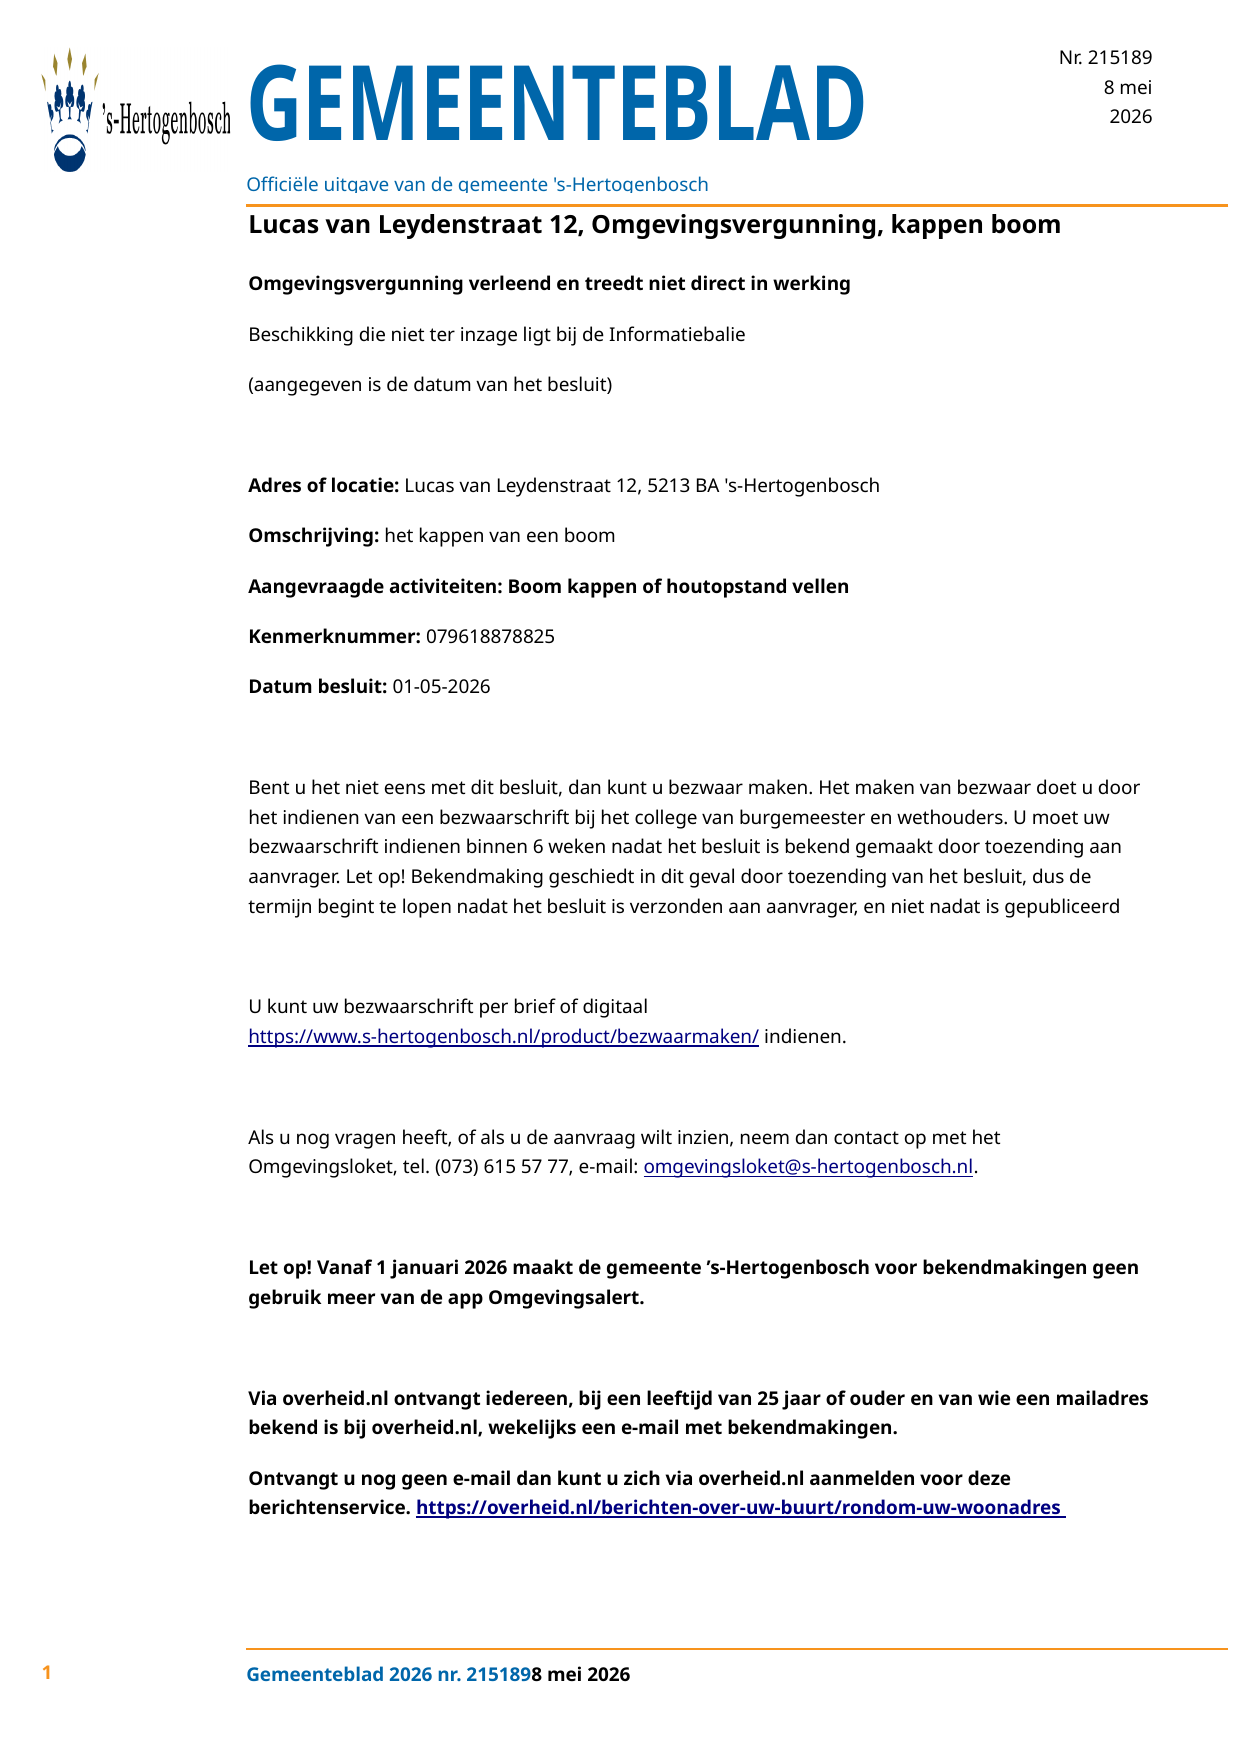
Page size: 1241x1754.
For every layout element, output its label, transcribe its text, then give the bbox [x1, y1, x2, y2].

text Als u nog vragen heeft, of als u de aanvraag wilt inzien, neem dan contact op met het Omgevingsloket, tel. (073) 615 57 77, e-mail: omgevingsloket@s-hertogenbosch.nl. [248, 1124, 1152, 1179]
text Kenmerknummer: 079618878825 [248, 623, 1152, 649]
text Via overheid.nl ontvangt iedereen, bij een leeftijd van 25 jaar of ouder en van wie een mailadres bekend is bij overheid.nl, wekelijks een e-mail met bekendmakingen. [248, 1385, 1152, 1440]
text Beschikking die niet ter inzage ligt bij de Informatiebalie [248, 321, 1152, 346]
text Bent u het niet eens met dit besluit, dan kunt u bezwaar maken. Het maken van bezwaar doet u door het indienen van een bezwaarschrift bij het college van burgemeester en wethouders. U moet uw bezwaarschrift indienen binnen 6 weken nadat het besluit is bekend gemaakt door toezending aan aanvrager. Let op! Bekendmaking geschiedt in dit geval door toezending van het besluit, dus de termijn begint te lopen nadat het besluit is verzonden aan aanvrager, en niet nadat is gepubliceerd [248, 774, 1152, 918]
text Omgevingsvergunning verleend en treedt niet direct in werking [248, 270, 1152, 296]
text Omschrijving: het kappen van een boom [248, 522, 1152, 548]
text U kunt uw bezwaarschrift per brief of digitaal https://www.s-hertogenbosch.nl/product/bezwaarmaken/ indienen. [248, 994, 1152, 1049]
text Ontvangt u nog geen e-mail dan kunt u zich via overheid.nl aanmelden voor deze berichtenservice. https://overheid.nl/berichten-over-uw-buurt/rondom-uw-woonadres [248, 1465, 1152, 1520]
text Let op! Vanaf 1 januari 2026 maakt de gemeente ’s-Hertogenbosch voor bekendmakingen geen gebruik meer van de app Omgevingsalert. [248, 1254, 1152, 1310]
text Lucas van Leydenstraat 12, Omgevingsvergunning, kappen boom [248, 207, 1152, 241]
text (aangegeven is de datum van het besluit) [248, 371, 1152, 397]
picture [41, 47, 231, 172]
text Datum besluit: 01-05-2026 [248, 674, 1152, 699]
text Adres of locatie: Lucas van Leydenstraat 12, 5213 BA 's-Hertogenbosch [248, 472, 1152, 498]
text Aangevraagde activiteiten: Boom kappen of houtopstand vellen [248, 573, 1152, 598]
